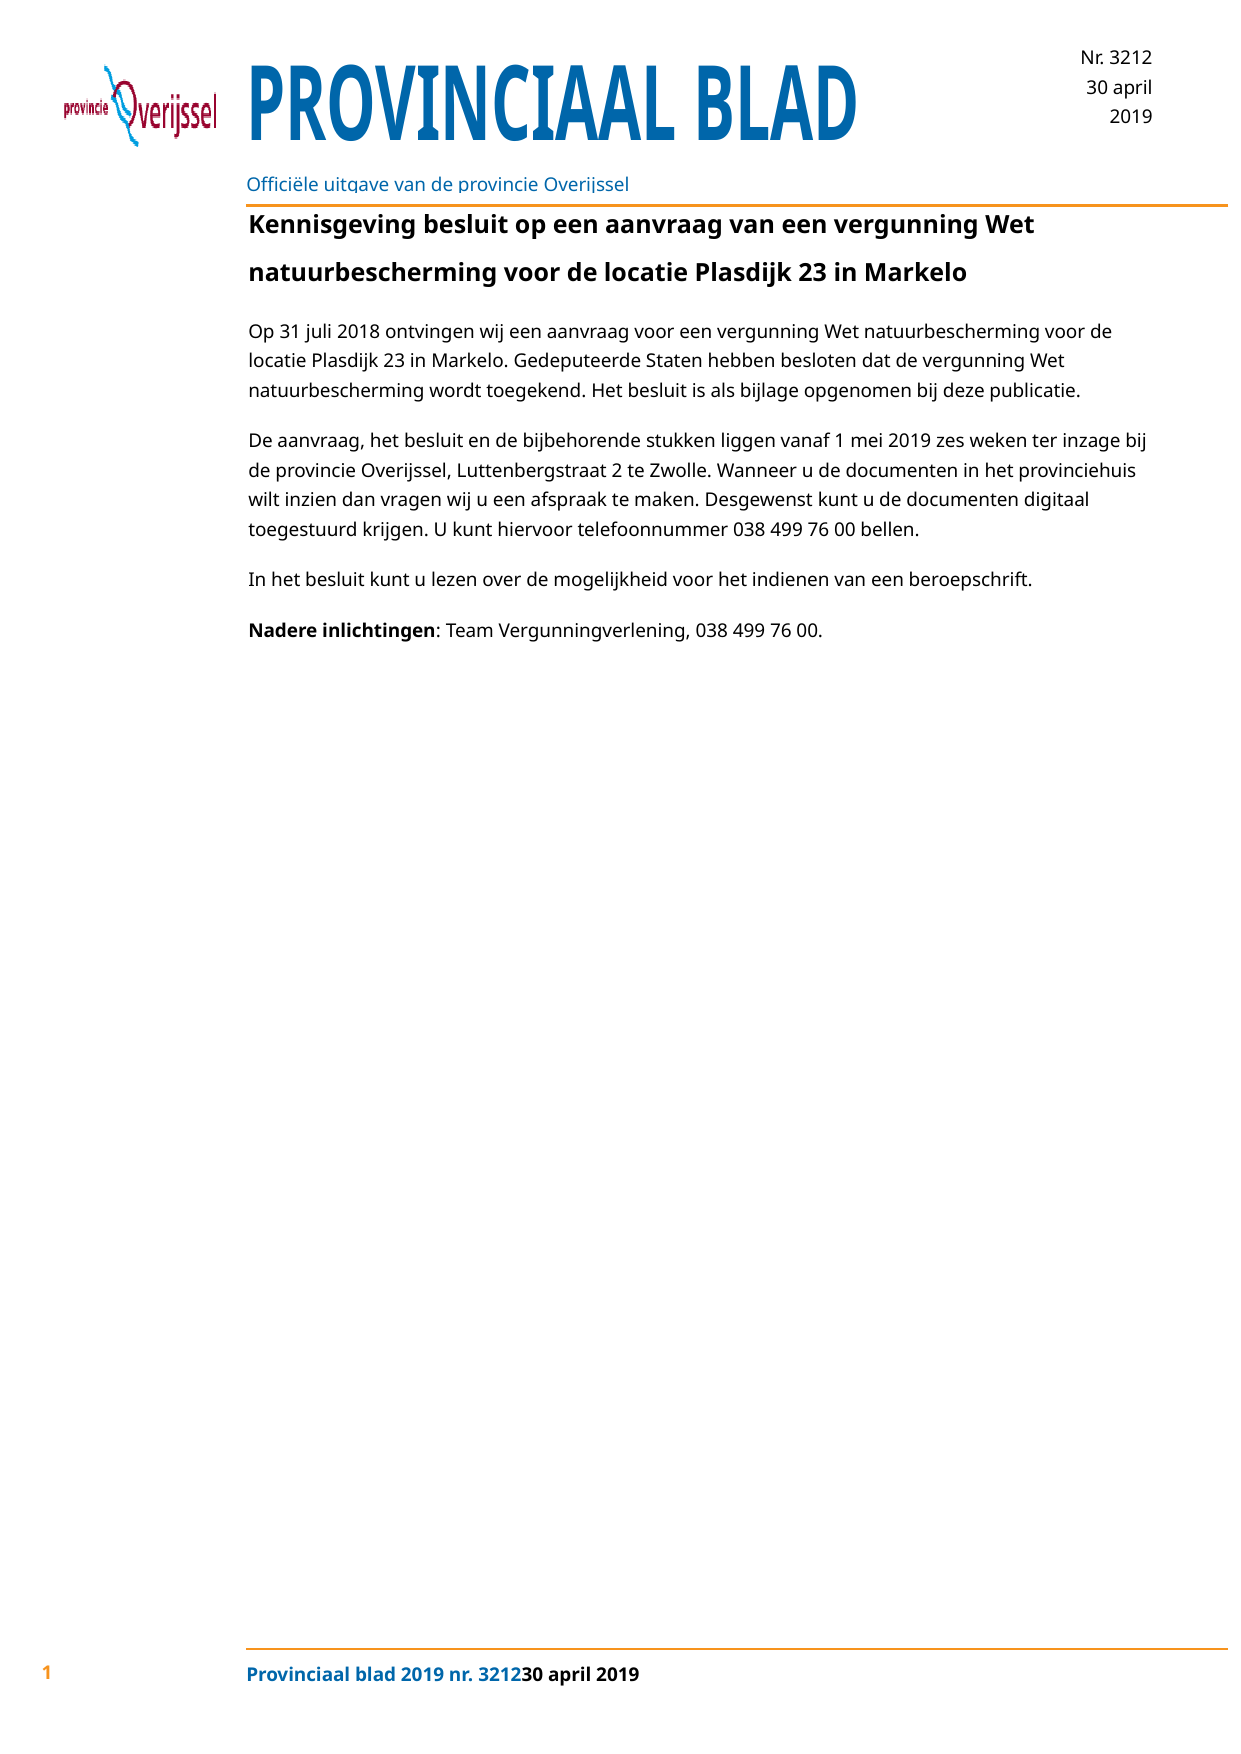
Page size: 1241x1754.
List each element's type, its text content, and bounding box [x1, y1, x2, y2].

text Op 31 juli 2018 ontvingen wij een aanvraag voor een vergunning Wet natuurbescherming voor de locatie Plasdijk 23 in Markelo. Gedeputeerde Staten hebben besloten dat de vergunning Wet natuurbescherming wordt toegekend. Het besluit is als bijlage opgenomen bij deze publicatie. [248, 318, 1152, 403]
text In het besluit kunt u lezen over de mogelijkheid voor het indienen van een beroepschrift. [248, 567, 1152, 592]
picture [41, 47, 231, 172]
text Nadere inlichtingen: Team Vergunningverlening, 038 499 76 00. [248, 617, 1152, 643]
text Kennisgeving besluit op een aanvraag van een vergunning Wet natuurbescherming voor de locatie Plasdijk 23 in Markelo [248, 207, 1152, 288]
text De aanvraag, het besluit en de bijbehorende stukken liggen vanaf 1 mei 2019 zes weken ter inzage bij de provincie Overijssel, Luttenbergstraat 2 te Zwolle. Wanneer u de documenten in het provinciehuis wilt inzien dan vragen wij u een afspraak te maken. Desgewenst kunt u de documenten digitaal toegestuurd krijgen. U kunt hiervoor telefoonnummer 038 499 76 00 bellen. [248, 427, 1152, 542]
